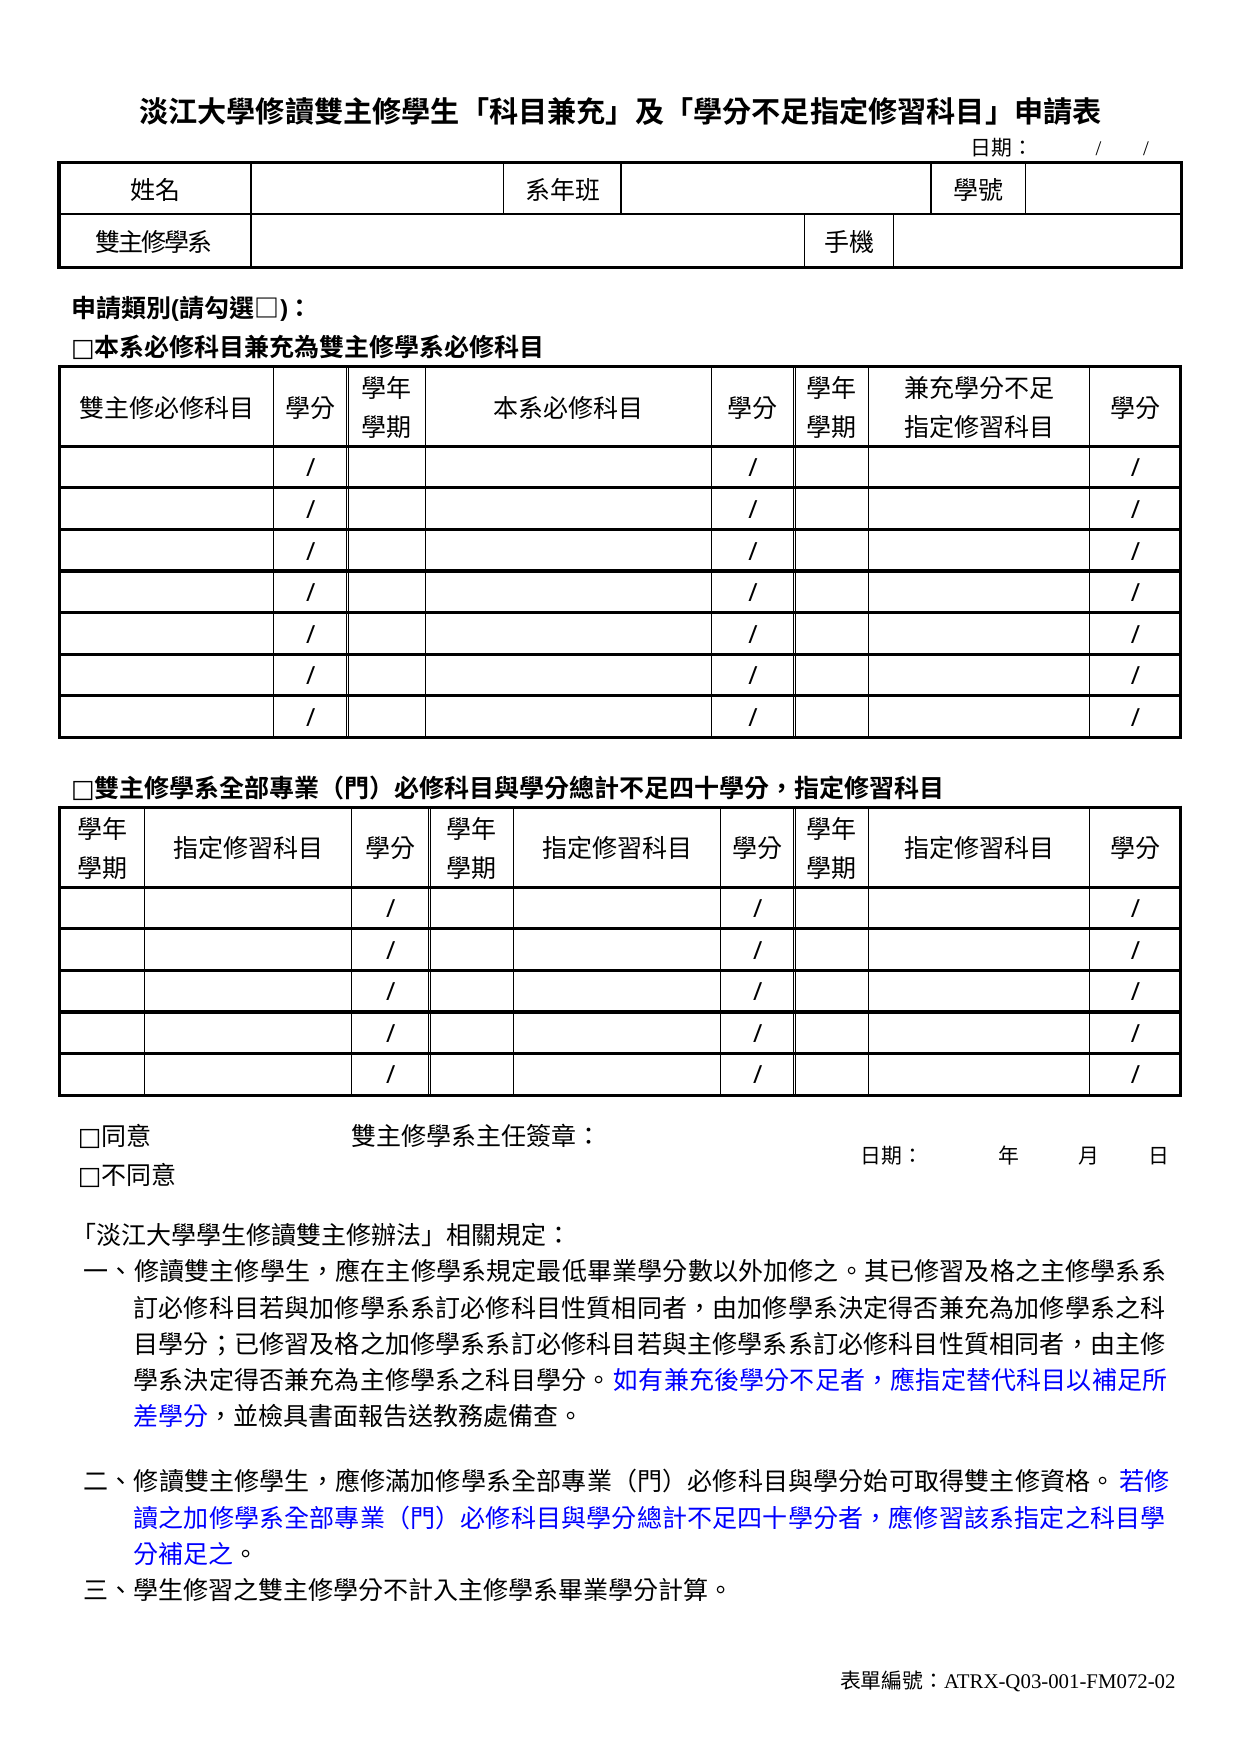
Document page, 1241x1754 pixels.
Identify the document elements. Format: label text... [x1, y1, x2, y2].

table_cell [431, 1055, 513, 1093]
table_cell / [1090, 930, 1179, 969]
table_cell [426, 489, 711, 528]
table_cell [145, 1055, 351, 1093]
text 三、學生修習之雙主修學分不計入主修學系畢業學分計算。 [83, 1571, 1169, 1607]
table_cell / [1090, 1014, 1179, 1052]
table_header [622, 164, 930, 213]
table_cell [252, 215, 804, 266]
table_cell [426, 573, 711, 611]
table_cell [869, 697, 1089, 736]
table_cell / [721, 930, 793, 969]
table_cell / [274, 614, 346, 652]
table_cell [796, 448, 868, 486]
table_cell [61, 656, 273, 694]
text 日期： / / [71, 131, 1148, 161]
table_cell 日期： 年 月 日 [795, 1097, 1181, 1212]
table_cell [349, 489, 425, 528]
table_cell [349, 656, 425, 694]
table_cell [349, 531, 425, 569]
table_cell / [721, 1055, 793, 1093]
table_cell □同意 □不同意 [60, 1097, 351, 1212]
text □雙主修學系全部專業（門）必修科目與學分總計不足四十學分，指定修習科目 [71, 767, 1169, 806]
table_cell [514, 972, 720, 1010]
table_cell [426, 697, 711, 736]
table_header 學年學期 [61, 809, 144, 886]
text □本系必修科目兼充為雙主修學系必修科目 [71, 326, 1169, 365]
table_cell / [352, 1014, 428, 1052]
table_cell / [352, 1055, 428, 1093]
table_header 系年班 [504, 164, 620, 213]
table_cell [61, 930, 144, 969]
table_cell [61, 1055, 144, 1093]
table_cell / [1090, 972, 1179, 1010]
table_cell [426, 448, 711, 486]
table_cell / [721, 1014, 793, 1052]
table_cell / [1090, 656, 1179, 694]
table_cell [869, 531, 1089, 569]
table_cell / [274, 656, 346, 694]
text 申請類別(請勾選□)： [71, 288, 1169, 326]
text 一、修讀雙主修學生，應在主修學系規定最低畢業學分數以外加修之。其已修習及格之主修學系系訂必修科目若與加修學系系訂必修科目性質相同者，由加修學系決定得否兼充為加修學系之科目學分；已修習及格之加修學系系訂必修科目若與主修學系系訂必修科目性質相同者，由主修學系決定得否兼充為主修學系之科目學分。如有兼充後學分不足者，應指定替代科目以補足所差學分，並檢具書面報告送教務處備查。 [83, 1252, 1169, 1433]
table_cell / [712, 614, 793, 652]
table_header 學年學期 [349, 368, 425, 445]
table_cell / [274, 573, 346, 611]
table_cell [349, 573, 425, 611]
table_cell / [1090, 1055, 1179, 1093]
table_cell [514, 930, 720, 969]
table_cell [796, 531, 868, 569]
table_cell [796, 889, 868, 927]
table_cell [869, 889, 1089, 927]
table_cell / [1090, 697, 1179, 736]
table_header 姓名 [61, 164, 250, 213]
table_header [1026, 164, 1180, 213]
table_cell [869, 573, 1089, 611]
table_cell [61, 448, 273, 486]
table_cell [61, 889, 144, 927]
table_header 學年學期 [796, 809, 868, 886]
table_cell [869, 656, 1089, 694]
table_cell [61, 614, 273, 652]
table_cell 手機 [805, 215, 893, 266]
table_cell / [352, 972, 428, 1010]
table_cell [145, 930, 351, 969]
table_cell [796, 1055, 868, 1093]
table_cell [349, 697, 425, 736]
table_header 指定修習科目 [869, 809, 1089, 886]
table_cell [796, 489, 868, 528]
table_cell / [1090, 573, 1179, 611]
table_cell [796, 656, 868, 694]
table_header 本系必修科目 [426, 368, 711, 445]
table_cell / [712, 697, 793, 736]
table_cell [869, 1055, 1089, 1093]
table_header 學號 [932, 164, 1025, 213]
text 二、修讀雙主修學生，應修滿加修學系全部專業（門）必修科目與學分始可取得雙主修資格。若修讀之加修學系全部專業（門）必修科目與學分總計不足四十學分者，應修習該系指定之科目學分補足之。 [83, 1462, 1169, 1571]
table_cell / [712, 573, 793, 611]
table_cell / [352, 930, 428, 969]
table_cell [796, 972, 868, 1010]
table_cell 雙主修學系 [61, 215, 250, 266]
table_cell / [721, 972, 793, 1010]
table_cell / [1090, 531, 1179, 569]
table_cell [431, 1014, 513, 1052]
table_cell [426, 614, 711, 652]
table_cell / [274, 448, 346, 486]
table_header 學分 [721, 809, 793, 886]
table_header 學分 [1090, 368, 1179, 445]
table_cell [426, 656, 711, 694]
table_cell [869, 1014, 1089, 1052]
table_cell [61, 697, 273, 736]
table_cell [796, 697, 868, 736]
table_cell / [352, 889, 428, 927]
table_cell [796, 573, 868, 611]
table_header 兼充學分不足 指定修習科目 [869, 368, 1089, 445]
table_cell [431, 889, 513, 927]
table_cell / [274, 697, 346, 736]
table_cell / [1090, 889, 1179, 927]
table_cell [431, 930, 513, 969]
table_cell [349, 448, 425, 486]
table_header 學年學期 [796, 368, 868, 445]
table_cell [61, 573, 273, 611]
table_cell / [712, 448, 793, 486]
table_cell / [1090, 489, 1179, 528]
table_header 學分 [352, 809, 428, 886]
table_header 雙主修必修科目 [61, 368, 273, 445]
table_cell [894, 215, 1180, 266]
table_cell [796, 930, 868, 969]
table_cell [514, 1055, 720, 1093]
table_cell / [1090, 448, 1179, 486]
table_cell / [712, 656, 793, 694]
table_cell [514, 1014, 720, 1052]
table_cell [349, 614, 425, 652]
table_cell [61, 972, 144, 1010]
table_cell [431, 972, 513, 1010]
table_cell [61, 1014, 144, 1052]
table_cell [61, 531, 273, 569]
table_cell [796, 614, 868, 652]
table_cell [869, 448, 1089, 486]
table_header 學年學期 [431, 809, 513, 886]
table_header [252, 164, 503, 213]
table_header 指定修習科目 [145, 809, 351, 886]
table_cell / [712, 531, 793, 569]
table_header 學分 [274, 368, 346, 445]
table_header 學分 [1090, 809, 1179, 886]
table_cell [869, 614, 1089, 652]
table_cell [869, 930, 1089, 969]
table_cell [145, 1014, 351, 1052]
table_cell / [721, 889, 793, 927]
table_cell / [274, 531, 346, 569]
text 淡江大學修讀雙主修學生「科目兼充」及「學分不足指定修習科目」申請表 [71, 89, 1169, 131]
table_cell [796, 1014, 868, 1052]
table_cell 雙主修學系主任簽章： [351, 1097, 794, 1212]
table_header 學分 [712, 368, 793, 445]
table_cell [145, 889, 351, 927]
text 「淡江大學學生修讀雙主修辦法」相關規定： [71, 1216, 1169, 1252]
table_cell [145, 972, 351, 1010]
table_cell [61, 489, 273, 528]
table_cell / [1090, 614, 1179, 652]
table_header 指定修習科目 [514, 809, 720, 886]
table_cell [514, 889, 720, 927]
table_cell / [712, 489, 793, 528]
table_cell [869, 972, 1089, 1010]
table_cell [426, 531, 711, 569]
table_cell [869, 489, 1089, 528]
table_cell / [274, 489, 346, 528]
